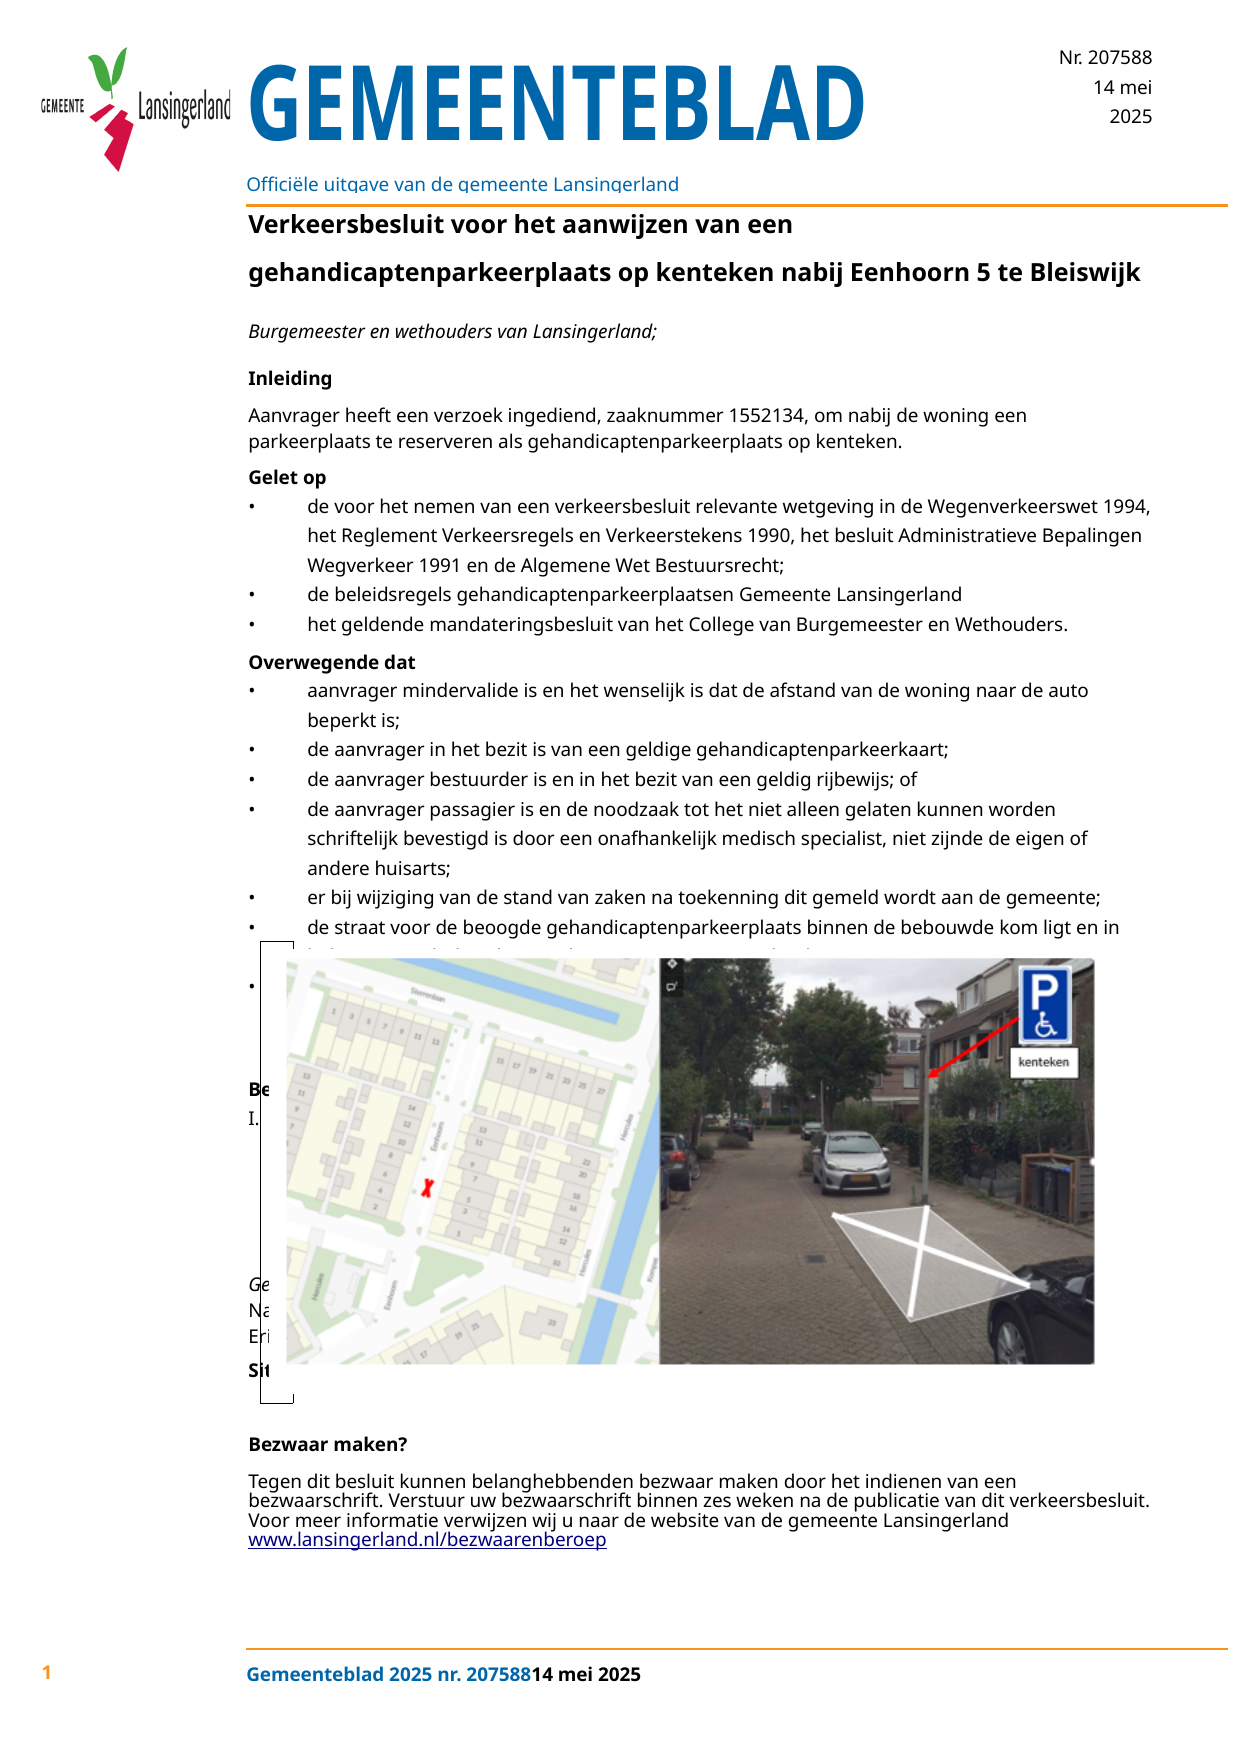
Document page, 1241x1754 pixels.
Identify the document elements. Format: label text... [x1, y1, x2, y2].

list aanvrager mindervalide is en het wenselijk is dat de afstand van de woning naar de auto beperkt is; [248, 677, 1152, 733]
list de straat voor de beoogde gehandicaptenparkeerplaats binnen de bebouwde kom ligt en in beheer en onderhoud is van de gemeente Lansingerland; [248, 914, 1152, 969]
text Burgemeester en wethouders van Lansingerland; [248, 318, 1152, 344]
list er bij wijziging van de stand van zaken na toekenning dit gemeld wordt aan de gemeente; [248, 884, 1152, 910]
list de aanvrager passagier is en de noodzaak tot het niet alleen gelaten kunnen worden schriftelijk bevestigd is door een onafhankelijk medisch specialist, niet zijnde de eigen of andere huisarts; [248, 796, 1152, 881]
list de aanvrager in het bezit is van een geldige gehandicaptenparkeerkaart; [248, 737, 1152, 762]
text Bezwaar maken? [248, 1436, 1152, 1456]
text Gelet op [248, 464, 1152, 490]
list de beleidsregels gehandicaptenparkeerplaatsen Gemeente Lansingerland [248, 582, 1152, 607]
text Aanvrager heeft een verzoek ingediend, zaaknummer 1552134, om nabij de woning een parkeerplaats te reserveren als gehandicaptenparkeerplaats op kenteken. [248, 402, 1152, 454]
list de aanvrager bestuurder is en in het bezit van een geldig rijbewijs; of [248, 766, 1152, 792]
text Verkeersbesluit voor het aanwijzen van een gehandicaptenparkeerplaats op kenteken nabij Eenhoorn 5 te Bleiswijk [248, 207, 1152, 288]
text Besluiten [248, 1076, 260, 1101]
list het geldende mandateringsbesluit van het College van Burgemeester en Wethouders. [248, 611, 1152, 637]
picture [268, 949, 1155, 1394]
picture [41, 47, 231, 172]
text Overwegende dat [248, 649, 1152, 675]
text Inleiding [248, 366, 1152, 391]
text Tegen dit besluit kunnen belanghebbenden bezwaar maken door het indienen van een bezwaarschrift. Verstuur uw bezwaarschrift binnen zes weken na de publicatie van dit verkeersbesluit. Voor meer informatie verwijzen wij u naar de website van de gemeente Lansingerland www.lansingerland.nl/bezwaarenberoep [248, 1473, 1152, 1550]
list de voor het nemen van een verkeersbesluit relevante wetgeving in de Wegenverkeerswet 1994, het Reglement Verkeersregels en Verkeerstekens 1990, het besluit Administratieve Bepalingen Wegverkeer 1991 en de Algemene Wet Bestuursrecht; [248, 493, 1152, 578]
